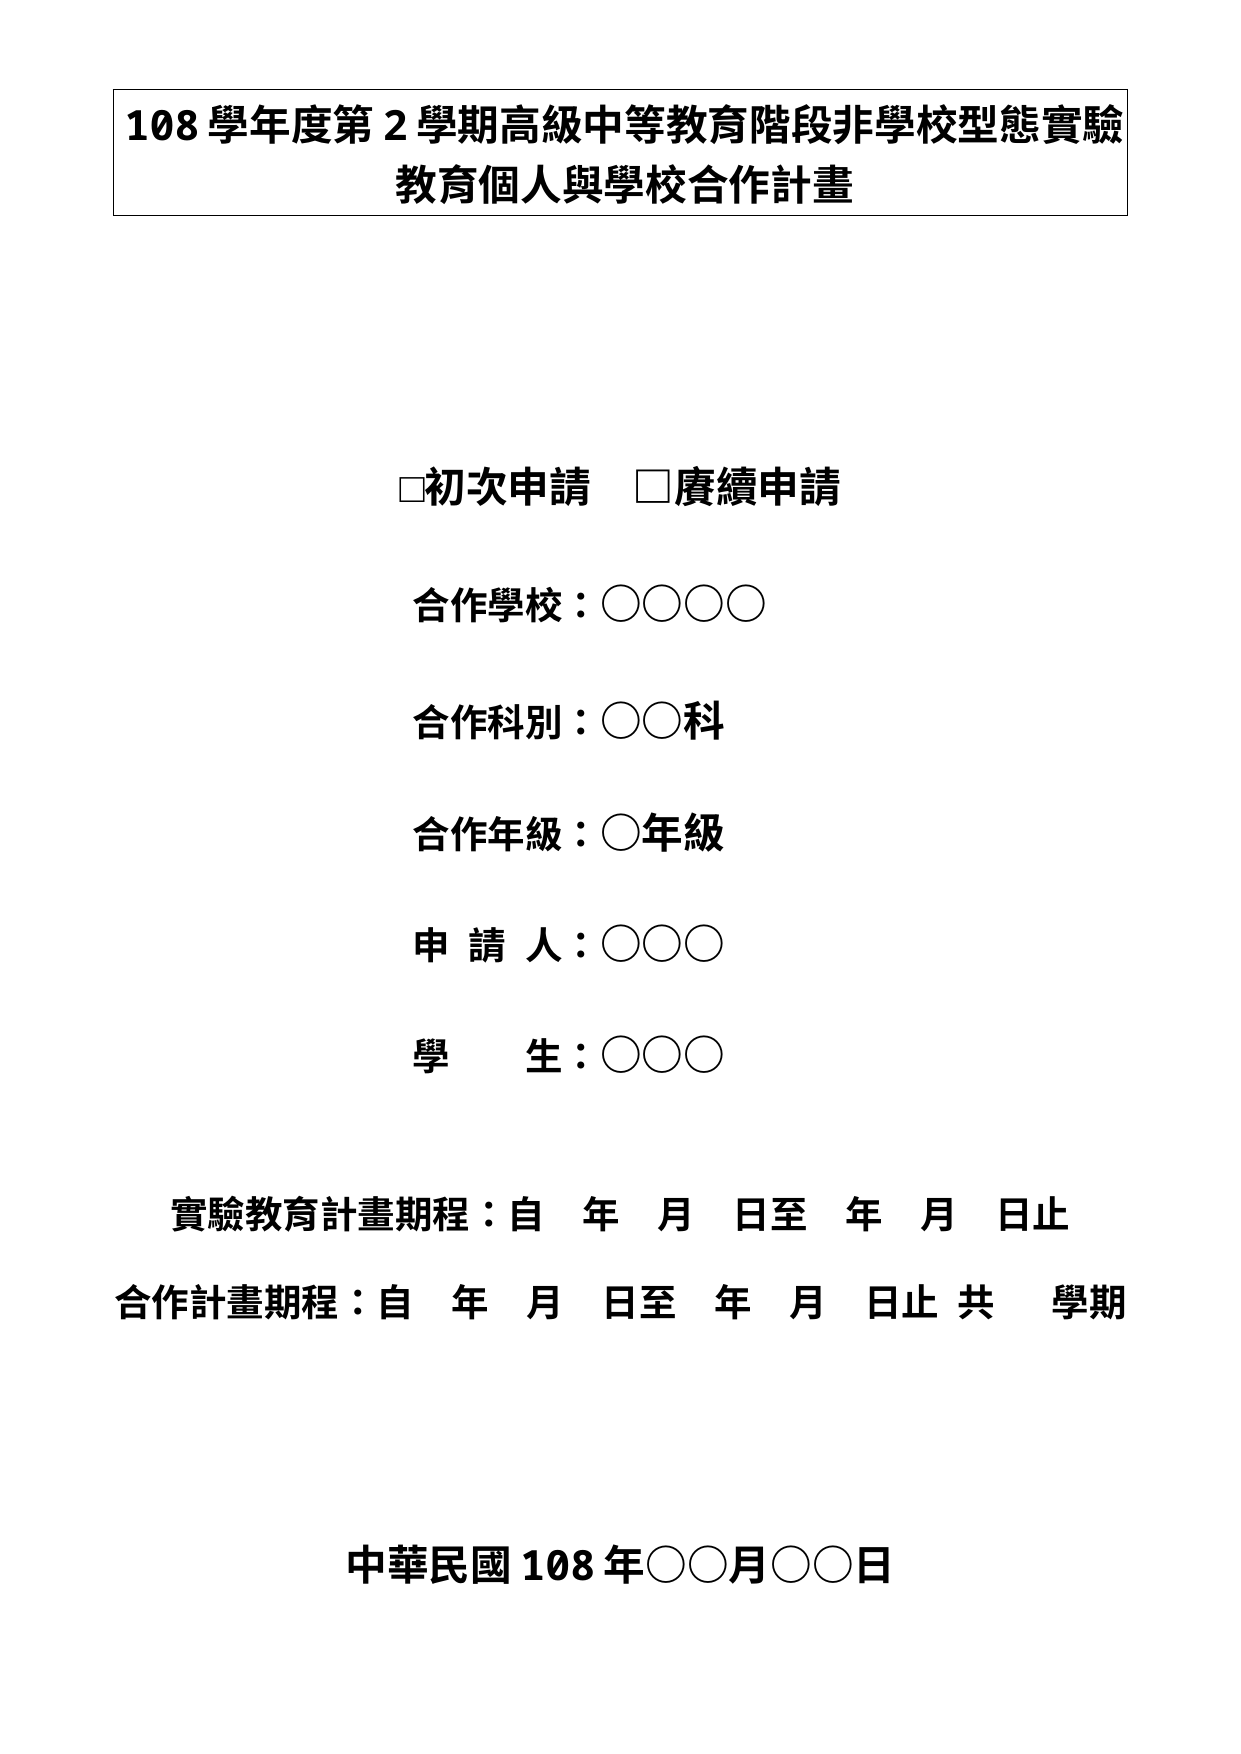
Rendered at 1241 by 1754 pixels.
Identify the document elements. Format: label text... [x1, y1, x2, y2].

text 實驗教育計畫期程：自 年 月 日至 年 月 日止 [112, 1185, 1128, 1239]
text 中華民國108年○○月○○日 [112, 1532, 1128, 1592]
text 合作科別：○○科 [362, 688, 1128, 749]
text 108學年度第2學期高級中等教育階段非學校型態實驗教育個人與學校合作計畫 [114, 90, 1127, 215]
text □初次申請 □賡續申請 [112, 454, 1128, 514]
text 合作年級：○年級 [362, 800, 1128, 860]
text 學 生：○○○ [312, 1022, 1128, 1083]
text 申 請 人：○○○ [312, 911, 1128, 971]
text 合作計畫期程：自 年 月 日至 年 月 日止 共 學期 [112, 1273, 1128, 1327]
text 合作學校：○○○○ [312, 571, 1128, 632]
